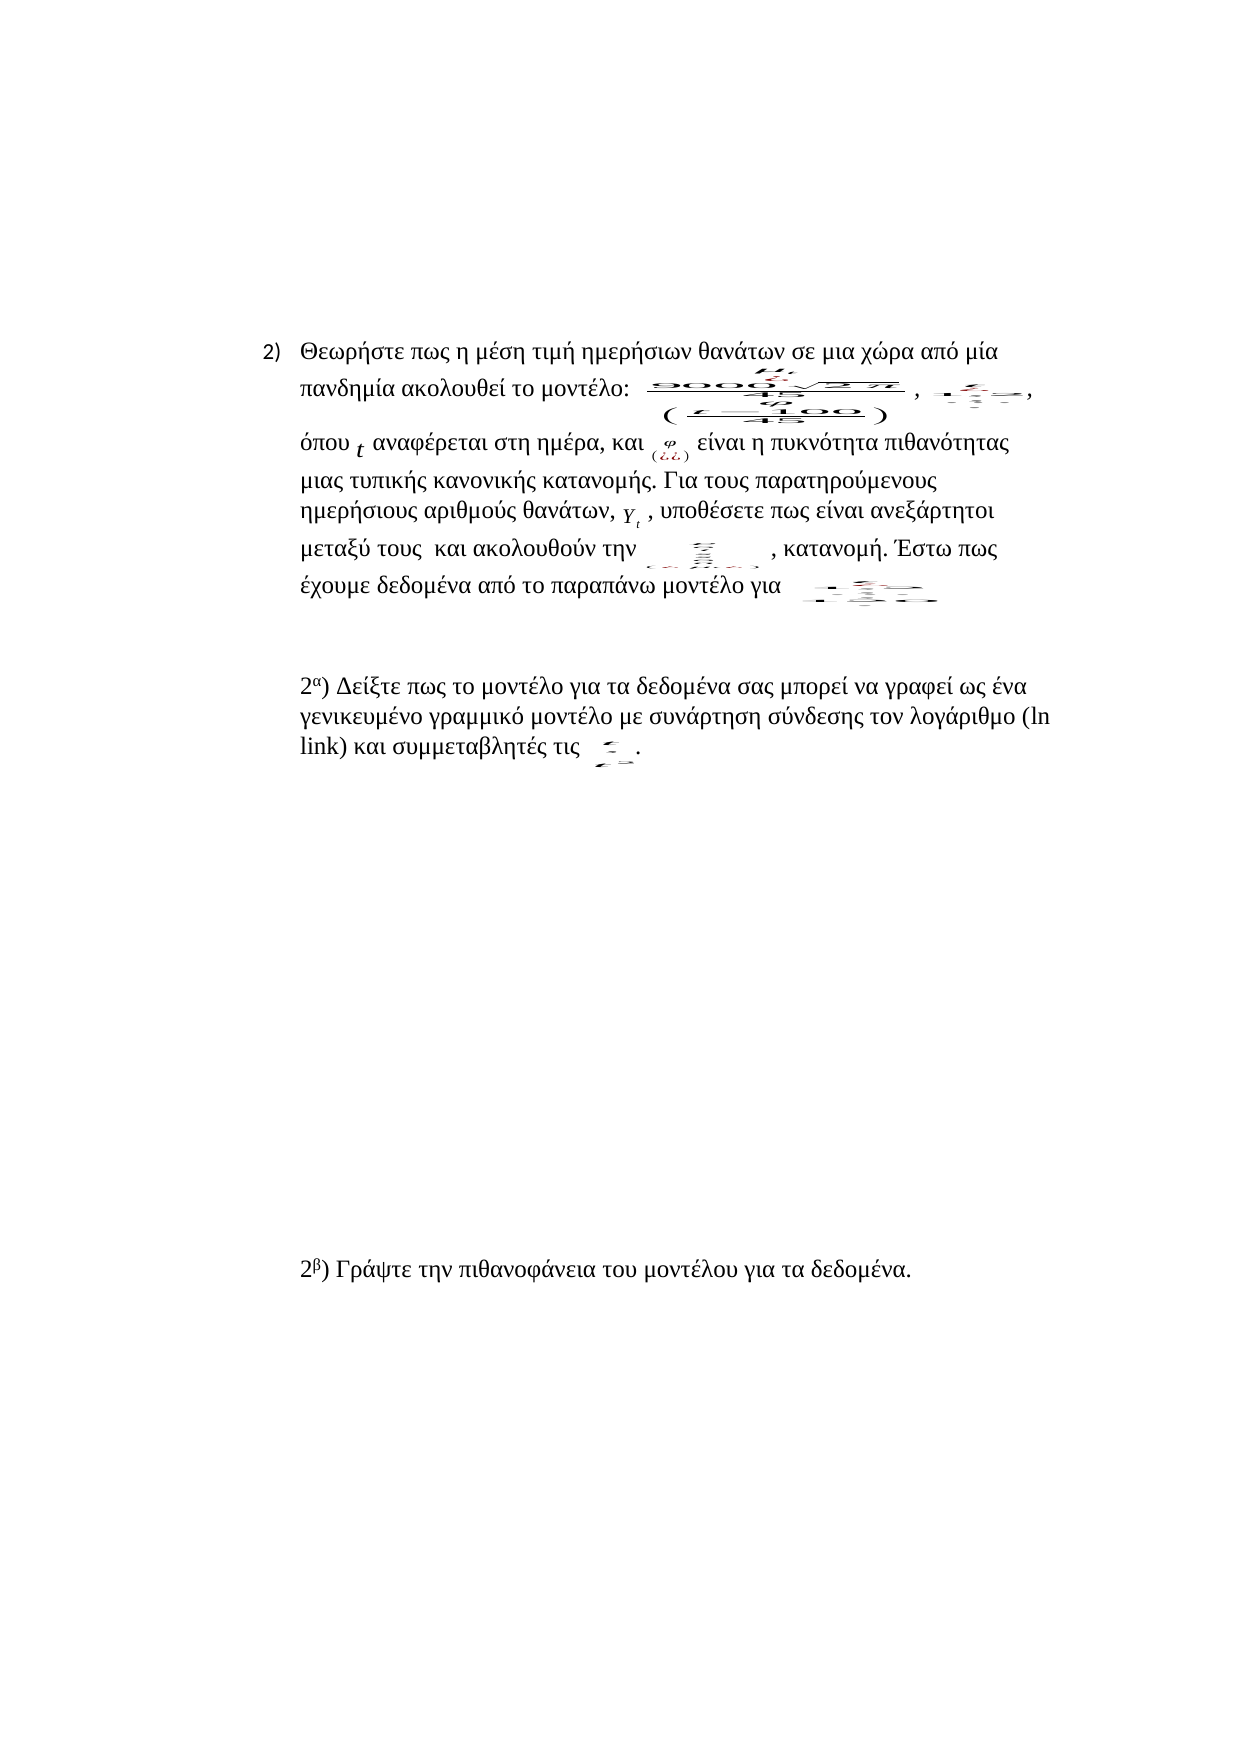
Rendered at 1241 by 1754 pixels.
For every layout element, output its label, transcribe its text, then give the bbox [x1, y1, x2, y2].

text 2α) Δείξτε πως το μοντέλο για τα δεδομένα σας μπορεί να γραφεί ως ένα γενικευμένο γραμμικό μοντέλο με συνάρτηση σύνδεσης τον λογάριθμο (ln link) και συμμεταβλητές τις . [300, 671, 1053, 769]
list Θεωρήστε πως η μέση τιμή ημερήσιων θανάτων σε μια χώρα από μία πανδημία ακολουθεί το μοντέλο: , , όπου αναφέρεται στη ημέρα, και είναι η πυκνότητα πιθανότητας μιας τυπικής κανονικής κατανομής. Για τους παρατηρούμενους ημερήσιους αριθμούς θανάτων, , υποθέσετε πως είναι ανεξάρτητοι μεταξύ τους και ακολουθούν την , κατανομή. Έστω πως έχουμε δεδομένα από το παραπάνω μοντέλο για [262, 336, 1053, 607]
text 2β) Γράψτε την πιθανοφάνεια του μοντέλου για τα δεδομένα. [300, 1254, 1053, 1283]
